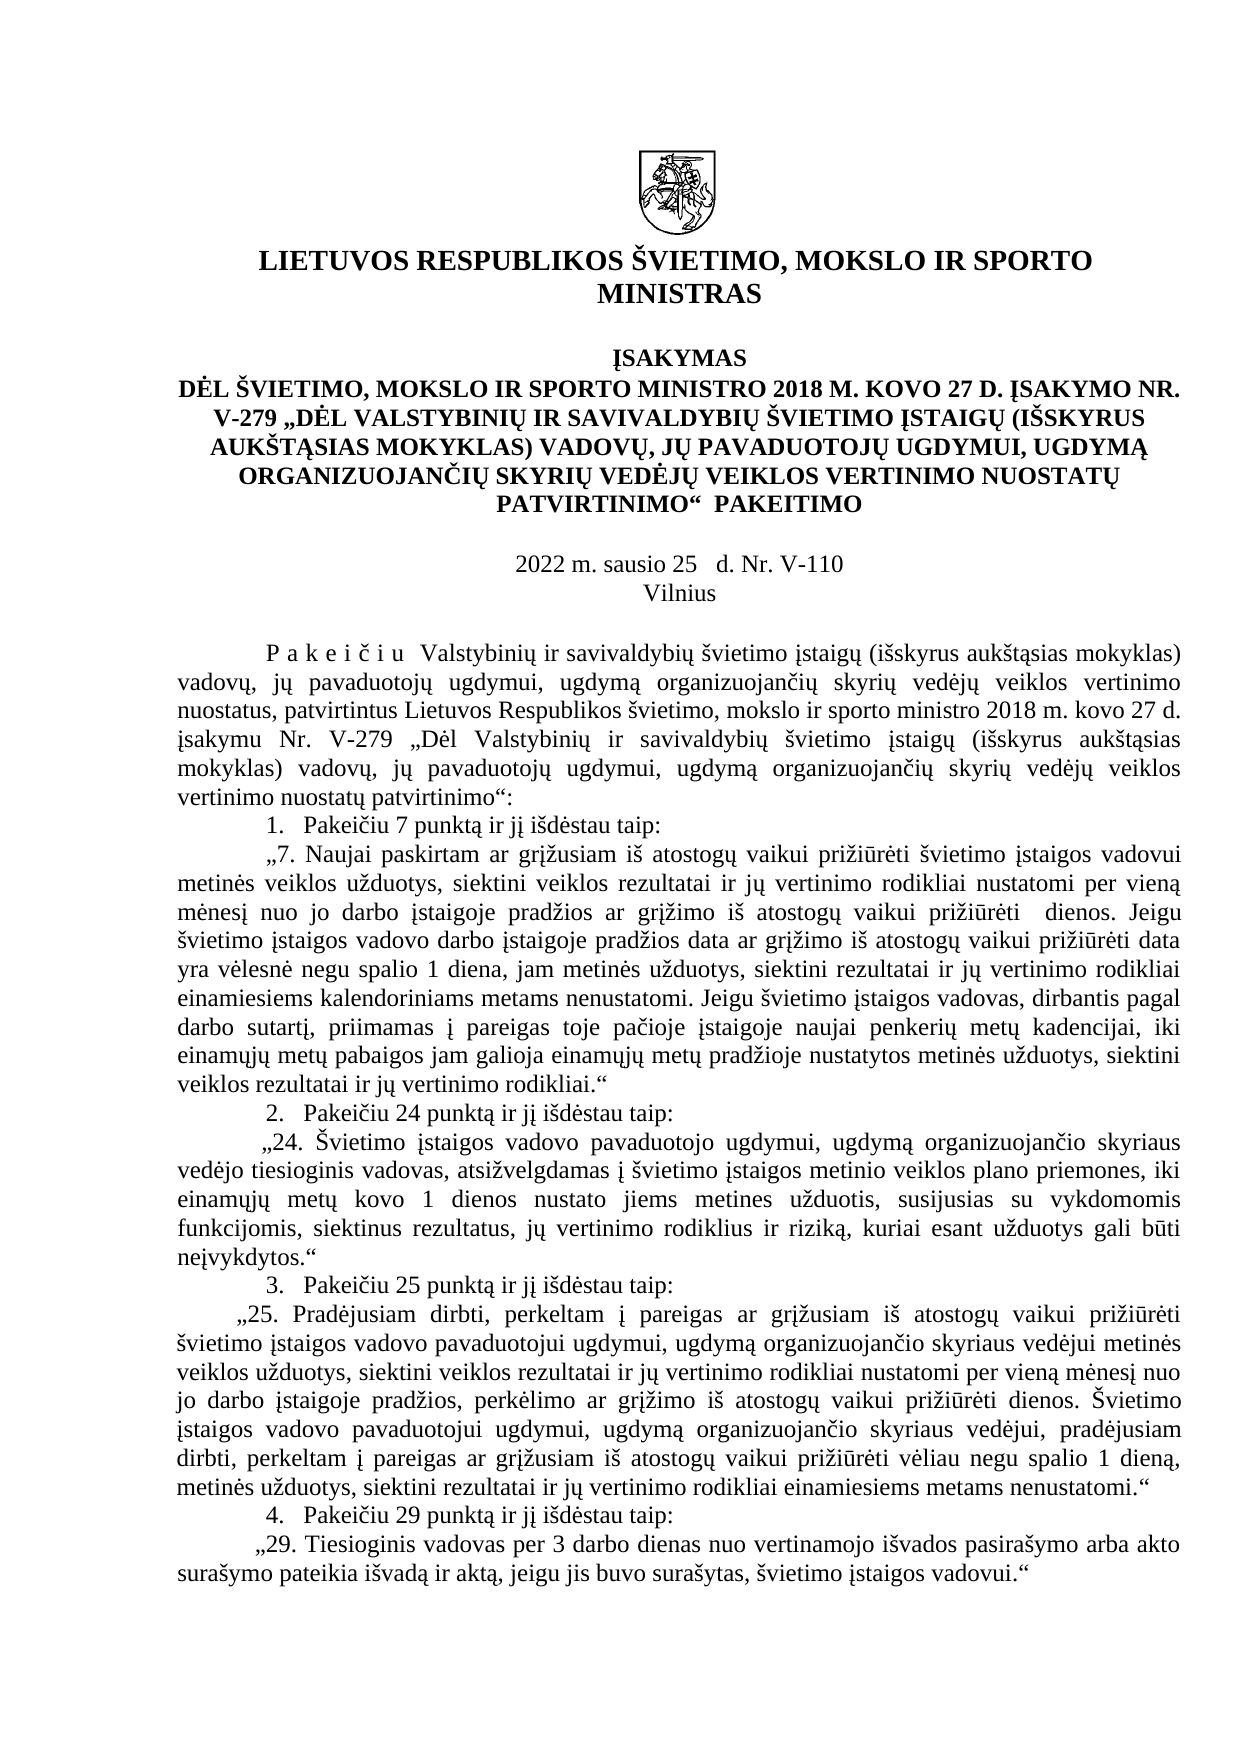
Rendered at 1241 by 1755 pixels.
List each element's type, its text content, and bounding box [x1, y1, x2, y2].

subtitle 2022 m. sausio 25 d. Nr. V-110 [177, 549, 1182, 578]
text Vilnius [177, 578, 1182, 607]
text 2. Pakeičiu 24 punktą ir jį išdėstau taip: [266, 1098, 1182, 1127]
text P a k e i č i u Valstybinių ir savivaldybių švietimo įstaigų (išskyrus aukštąsias mokyklas) vadovų, jų pavaduotojų ugdymui, ugdymą organizuojančių skyrių vedėjų veiklos vertinimo nuostatus, patvirtintus Lietuvos Respublikos švietimo, mokslo ir sporto ministro 2018 m. kovo 27 d. įsakymu Nr. V-279 „Dėl Valstybinių ir savivaldybių švietimo įstaigų (išskyrus aukštąsias mokyklas) vadovų, jų pavaduotojų ugdymui, ugdymą organizuojančių skyrių vedėjų veiklos vertinimo nuostatų patvirtinimo“: [177, 638, 1182, 811]
text „29. Tiesioginis vadovas per 3 darbo dienas nuo vertinamojo išvados pasirašymo arba akto surašymo pateikia išvadą ir aktą, jeigu jis buvo surašytas, švietimo įstaigos vadovui.“ [177, 1529, 1182, 1587]
text DĖL ŠVIETIMO, MOKSLO IR SPORTO MINISTRO 2018 M. KOVO 27 D. ĮSAKYMO NR. V-279 „DĖL VALSTYBINIŲ IR SAVIVALDYBIŲ ŠVIETIMO ĮSTAIGŲ (IŠSKYRUS AUKŠTĄSIAS MOKYKLAS) VADOVŲ, JŲ PAVADUOTOJŲ UGDYMUI, UGDYMĄ ORGANIZUOJANČIŲ SKYRIŲ VEDĖJŲ VEIKLOS VERTINIMO NUOSTATŲ PATVIRTINIMO“ PAKEITIMO [177, 374, 1182, 518]
text MINISTRAS [177, 276, 1182, 310]
text 1. Pakeičiu 7 punktą ir jį išdėstau taip: [266, 811, 1182, 839]
text ĮSAKYMAS [177, 343, 1182, 372]
text „7. Naujai paskirtam ar grįžusiam iš atostogų vaikui prižiūrėti švietimo įstaigos vadovui metinės veiklos užduotys, siektini veiklos rezultatai ir jų vertinimo rodikliai nustatomi per vieną mėnesį nuo jo darbo įstaigoje pradžios ar grįžimo iš atostogų vaikui prižiūrėti dienos. Jeigu švietimo įstaigos vadovo darbo įstaigoje pradžios data ar grįžimo iš atostogų vaikui prižiūrėti data yra vėlesnė negu spalio 1 diena, jam metinės užduotys, siektini rezultatai ir jų vertinimo rodikliai einamiesiems kalendoriniams metams nenustatomi. Jeigu švietimo įstaigos vadovas, dirbantis pagal darbo sutartį, priimamas į pareigas toje pačioje įstaigoje naujai penkerių metų kadencijai, iki einamųjų metų pabaigos jam galioja einamųjų metų pradžioje nustatytos metinės užduotys, siektini veiklos rezultatai ir jų vertinimo rodikliai.“ [177, 839, 1182, 1098]
text „25. Pradėjusiam dirbti, perkeltam į pareigas ar grįžusiam iš atostogų vaikui prižiūrėti švietimo įstaigos vadovo pavaduotojui ugdymui, ugdymą organizuojančio skyriaus vedėjui metinės veiklos užduotys, siektini veiklos rezultatai ir jų vertinimo rodikliai nustatomi per vieną mėnesį nuo jo darbo įstaigoje pradžios, perkėlimo ar grįžimo iš atostogų vaikui prižiūrėti dienos. Švietimo įstaigos vadovo pavaduotojui ugdymui, ugdymą organizuojančio skyriaus vedėjui, pradėjusiam dirbti, perkeltam į pareigas ar grįžusiam iš atostogų vaikui prižiūrėti vėliau negu spalio 1 dieną, metinės užduotys, siektini rezultatai ir jų vertinimo rodikliai einamiesiems metams nenustatomi.“ [176, 1299, 1182, 1501]
text 3. Pakeičiu 25 punktą ir jį išdėstau taip: [266, 1271, 1182, 1299]
text 4. Pakeičiu 29 punktą ir jį išdėstau taip: [266, 1501, 1182, 1529]
text „24. Švietimo įstaigos vadovo pavaduotojo ugdymui, ugdymą organizuojančio skyriaus vedėjo tiesioginis vadovas, atsižvelgdamas į švietimo įstaigos metinio veiklos plano priemones, iki einamųjų metų kovo 1 dienos nustato jiems metines užduotis, susijusias su vykdomomis funkcijomis, siektinus rezultatus, jų vertinimo rodiklius ir riziką, kuriai esant užduotys gali būti neįvykdytos.“ [177, 1127, 1182, 1271]
text LIETUVOS RESPUBLIKOS ŠVIETIMO, MOKSLO IR SPORTO [177, 243, 1182, 276]
